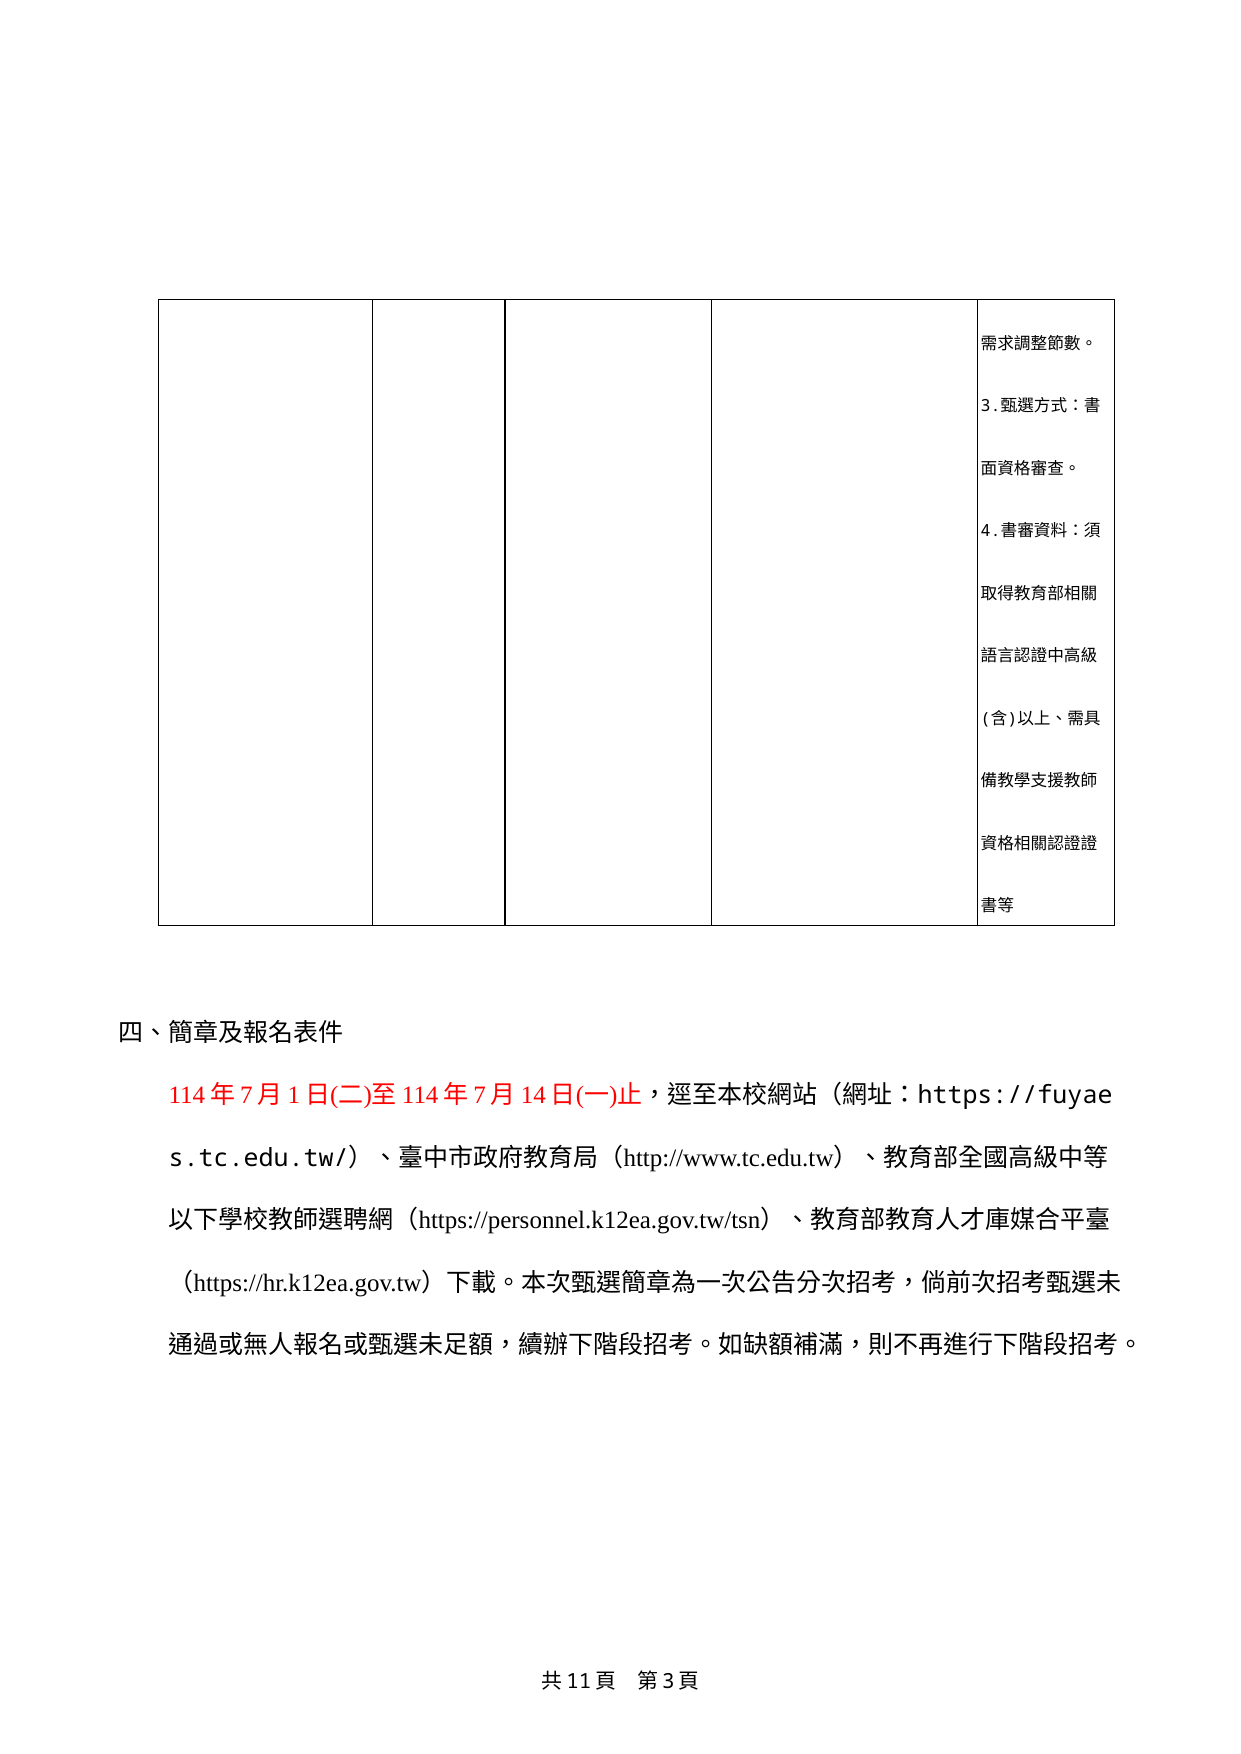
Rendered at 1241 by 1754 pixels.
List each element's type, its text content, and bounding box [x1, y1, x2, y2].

table_cell [712, 300, 977, 925]
text 四、簡章及報名表件 114年7月1日(二)至114年7月14日(一)止，逕至本校網站（網址：https://fuyaes.tc.edu.tw/）、臺中市政府教育局（http://www.tc.edu.tw）、教育部全國高級中等以下學校教師選聘網（https://personnel.k12ea.gov.tw/tsn）、教育部教育人才庫媒合平臺（https://hr.k12ea.gov.tw）下載。本次甄選簡章為一次公告分次招考，倘前次招考甄選未通過或無人報名或甄選未足額，續辦下階段招考。如缺額補滿，則不再進行下階段招考。各階段甄選結果相關事宜，皆公告於本校及臺中市政府教育局網站。 [118, 989, 1122, 1364]
table_cell 需求調整節數。 3.甄選方式：書面資格審查。 4.書審資料：須取得教育部相關語言認證中高級(含)以上、需具備教學支援教師資格相關認證證書等 [978, 300, 1114, 925]
table_cell [373, 300, 504, 925]
table_cell [506, 300, 711, 925]
table_cell [159, 300, 372, 925]
